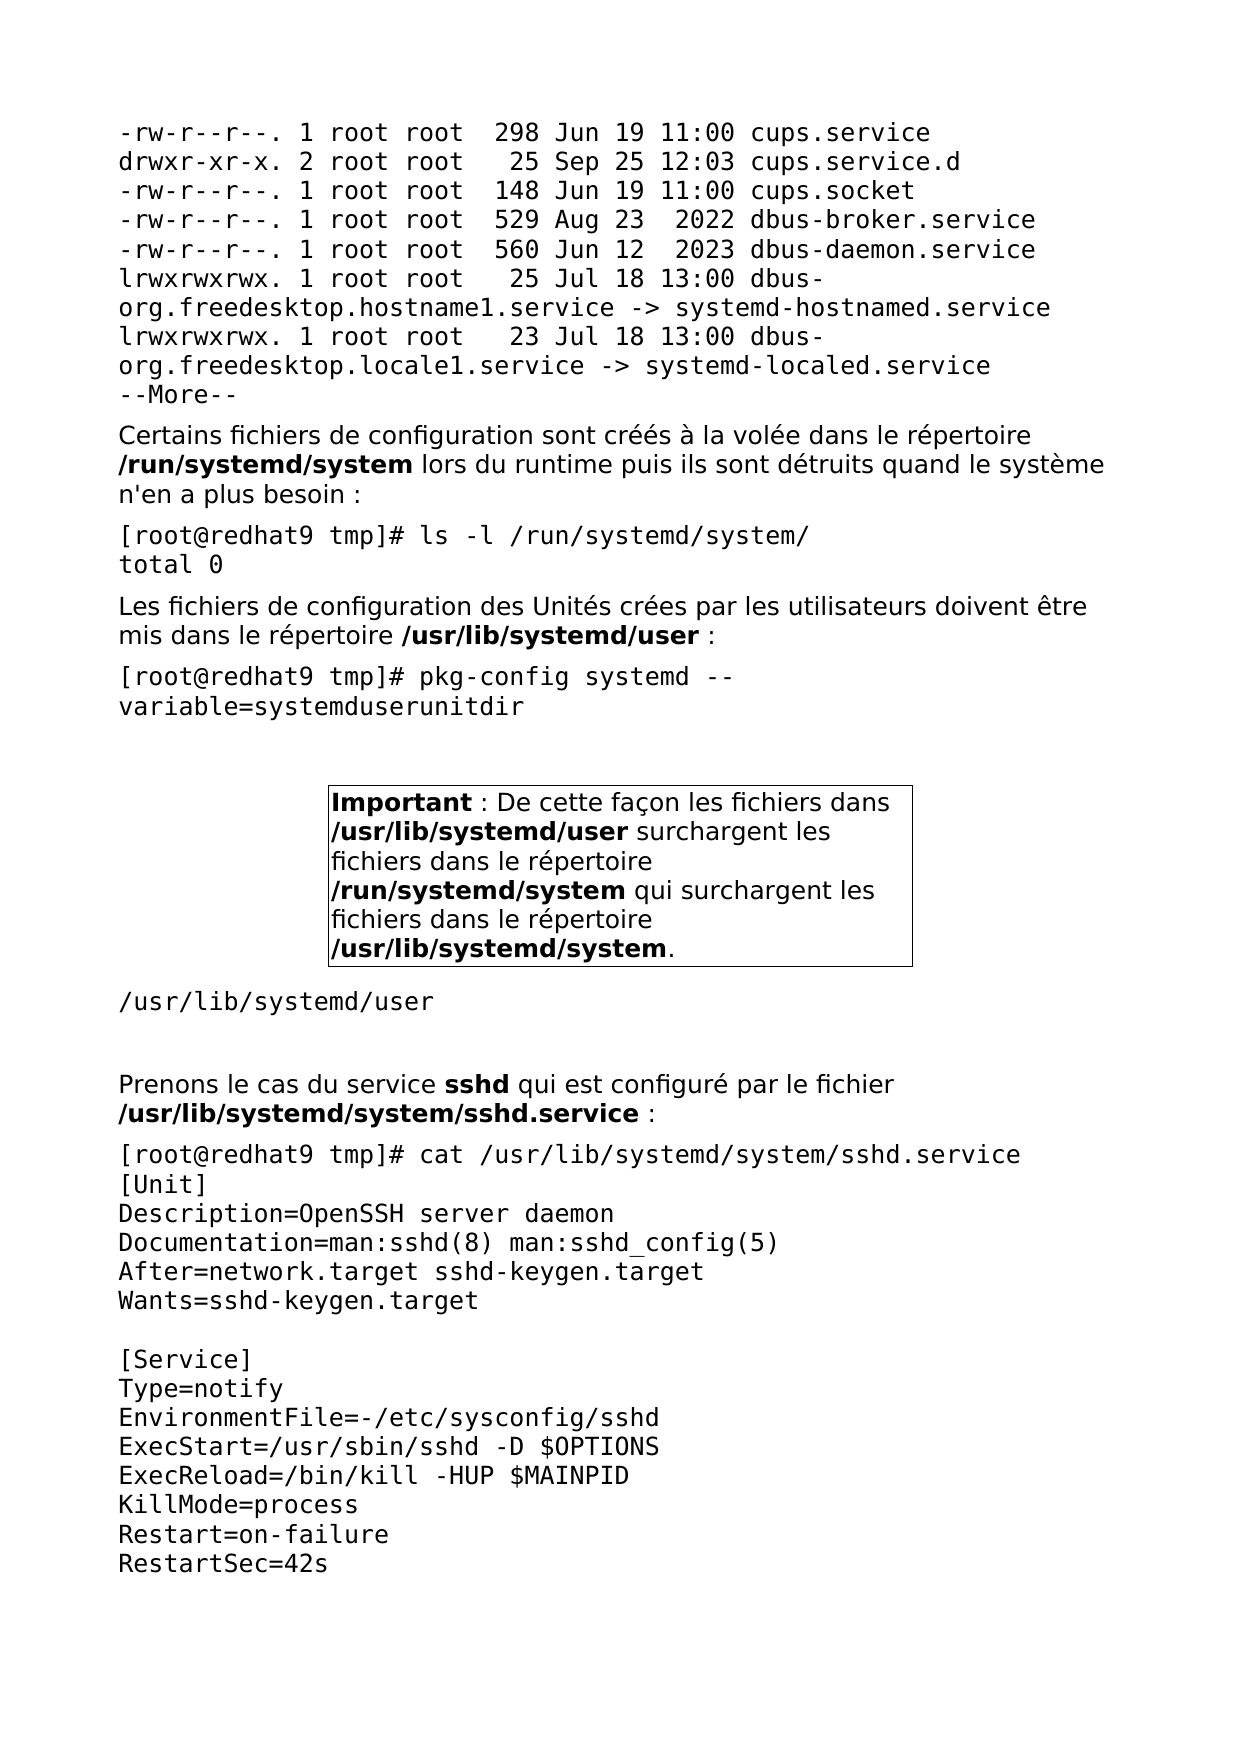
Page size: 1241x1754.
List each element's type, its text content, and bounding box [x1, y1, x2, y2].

text [root@redhat9 tmp]# pkg-config systemd --variable=systemduserunitdir /usr/lib/systemd/user [118, 662, 1122, 1016]
table_header Important : De cette façon les fichiers dans /usr/lib/systemd/user surchargent les fichiers dans le répertoire /run/systemd/system qui surchargent les fichiers dans le répertoire /usr/lib/systemd/system. [329, 786, 912, 966]
text [root@redhat9 tmp]# cat /usr/lib/systemd/system/sshd.service [Unit] Description=OpenSSH server daemon Documentation=man:sshd(8) man:sshd_config(5) After=network.target sshd-keygen.target Wants=sshd-keygen.target [Service] Type=notify EnvironmentFile=-/etc/sysconfig/sshd ExecStart=/usr/sbin/sshd -D $OPTIONS ExecReload=/bin/kill -HUP $MAINPID KillMode=process Restart=on-failure RestartSec=42s [118, 1141, 1122, 1607]
text Certains fichiers de configuration sont créés à la volée dans le répertoire /run/systemd/system lors du runtime puis ils sont détruits quand le système n'en a plus besoin : [118, 422, 1122, 509]
text Les fichiers de configuration des Unités crées par les utilisateurs doivent être mis dans le répertoire /usr/lib/systemd/user : [118, 592, 1122, 650]
text [root@redhat9 tmp]# ls -l /run/systemd/system/ total 0 [118, 522, 1122, 580]
text Prenons le cas du service sshd qui est configuré par le fichier /usr/lib/systemd/system/sshd.service : [118, 1070, 1122, 1128]
text -rw-r--r--. 1 root root 298 Jun 19 11:00 cups.service drwxr-xr-x. 2 root root 25 Sep 25 12:03 cups.service.d -rw-r--r--. 1 root root 148 Jun 19 11:00 cups.socket -rw-r--r--. 1 root root 529 Aug 23 2022 dbus-broker.service -rw-r--r--. 1 root root 560 Jun 12 2023 dbus-daemon.service lrwxrwxrwx. 1 root root 25 Jul 18 13:00 dbus-org.freedesktop.hostname1.service -> systemd-hostnamed.service lrwxrwxrwx. 1 root root 23 Jul 18 13:00 dbus-org.freedesktop.locale1.service -> systemd-localed.service --More-- [118, 118, 1122, 410]
